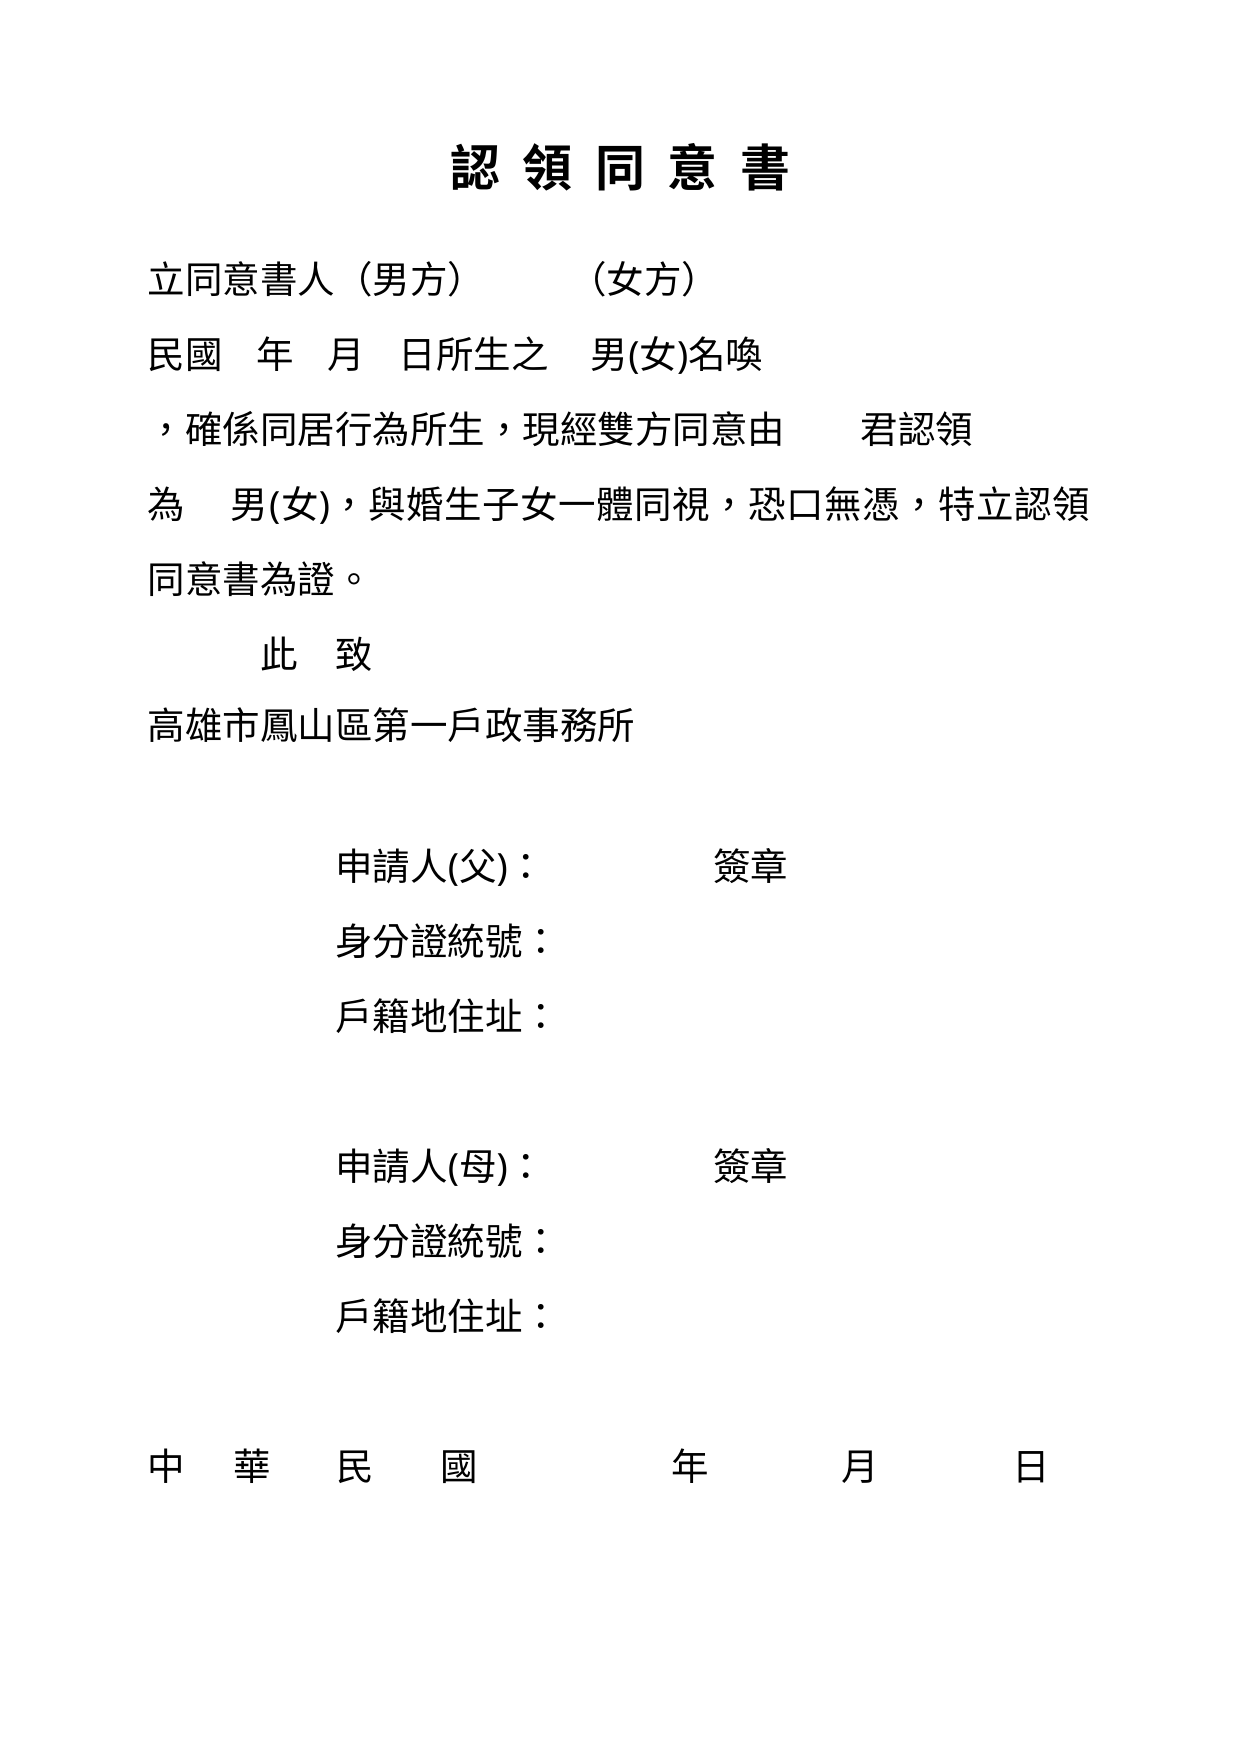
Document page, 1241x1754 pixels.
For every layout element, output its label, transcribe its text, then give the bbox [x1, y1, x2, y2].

text ，確係同居行為所生，現經雙方同意由 君認領 [148, 389, 1092, 464]
text 戶籍地住址： [335, 1277, 1092, 1352]
text 民國 年 月 日所生之 男(女)名喚 [148, 314, 1092, 389]
text 戶籍地住址： [335, 977, 1092, 1052]
text 立同意書人（男方） （女方） [148, 239, 1092, 314]
text 為 男(女)，與婚生子女一體同視，恐口無憑，特立認領同意書為證。 [148, 464, 1092, 614]
text 高雄市鳳山區第一戶政事務所 [148, 689, 1092, 752]
text 申請人(父)： 簽章 [335, 827, 1092, 902]
text 認 領 同 意 書 [148, 127, 1092, 202]
text 申請人(母)： 簽章 [335, 1127, 1092, 1202]
text 中 華 民 國 九十三 年 一 月 十 日 [148, 1427, 1050, 1502]
text 此 致 [148, 614, 1092, 689]
text 身分證統號： [335, 902, 1092, 977]
text 身分證統號： [335, 1202, 1092, 1277]
